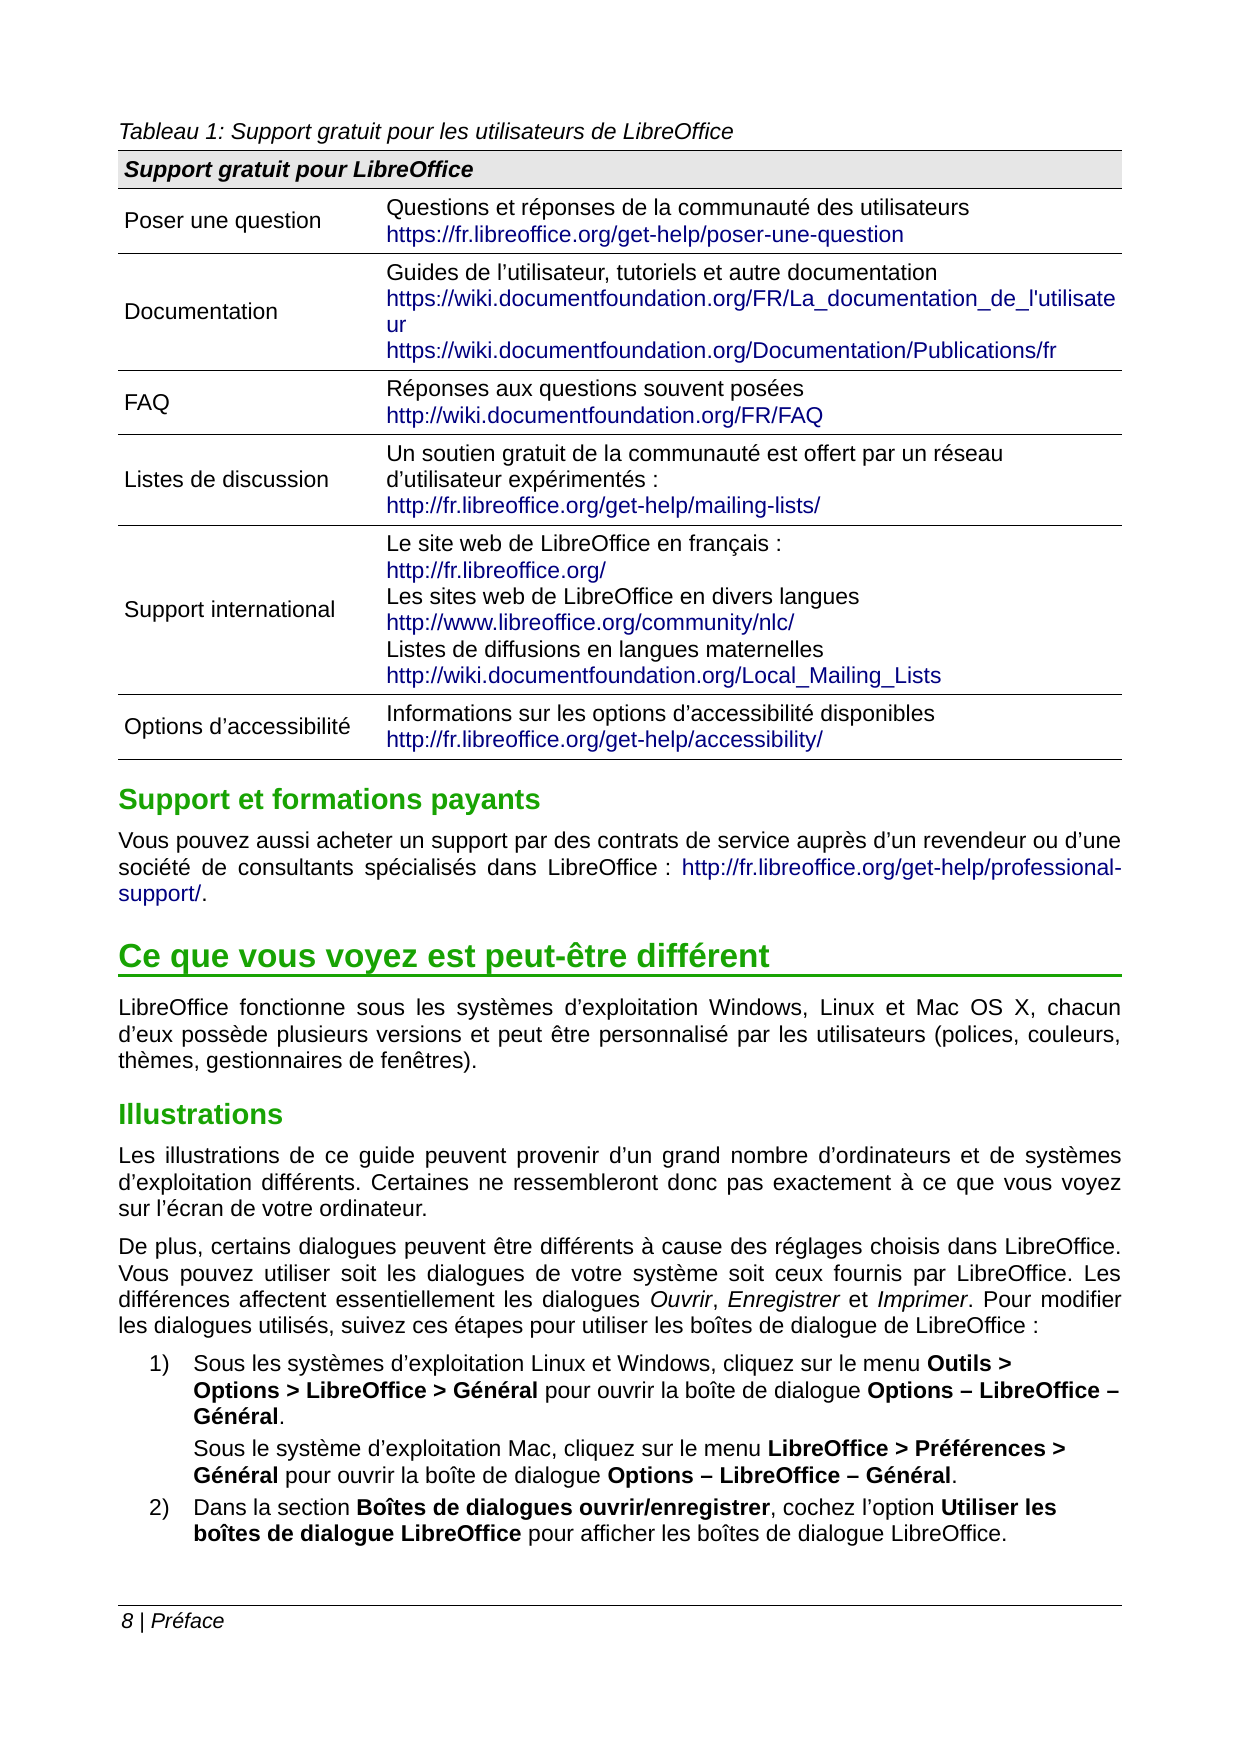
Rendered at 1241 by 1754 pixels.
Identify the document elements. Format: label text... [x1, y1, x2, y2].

table_header Support gratuit pour LibreOffice [118, 151, 1122, 188]
text LibreOffice fonctionne sous les systèmes d’exploitation Windows, Linux et Mac OS X, chacun d’eux possède plusieurs versions et peut être personnalisé par les utilisateurs (polices, couleurs, thèmes, gestionnaires de fenêtres). [118, 994, 1122, 1073]
text De plus, certains dialogues peuvent être différents à cause des réglages choisis dans LibreOffice. Vous pouvez utiliser soit les dialogues de votre système soit ceux fournis par LibreOffice. Les différences affectent essentiellement les dialogues Ouvrir, Enregistrer et Imprimer. Pour modifier les dialogues utilisés, suivez ces étapes pour utiliser les boîtes de dialogue de LibreOffice : [118, 1233, 1122, 1338]
table_cell Support international [118, 526, 380, 694]
table_cell Un soutien gratuit de la communauté est offert par un réseau d’utilisateur expérimentés : http://fr.libreoffice.org/get-help/mailing-lists/ [380, 435, 1122, 524]
text Vous pouvez aussi acheter un support par des contrats de service auprès d’un revendeur ou d’une société de consultants spécialisés dans LibreOffice : http://fr.libreoffice.org/get-help/professional-support/. [118, 827, 1122, 907]
text Tableau 1: Support gratuit pour les utilisateurs de LibreOffice [118, 118, 1122, 144]
table_cell Listes de discussion [118, 435, 380, 524]
subtitle Ce que vous voyez est peut-être différent [118, 936, 1122, 974]
table_cell Guides de l’utilisateur, tutoriels et autre documentation https://wiki.documentfoundation.org/FR/La_documentation_de_l'utilisateur https://wiki.documentfoundation.org/Documentation/Publications/fr [380, 254, 1122, 369]
table_cell Documentation [118, 254, 380, 369]
table_cell FAQ [118, 371, 380, 434]
table_cell Le site web de LibreOffice en français : http://fr.libreoffice.org/ Les sites web de LibreOffice en divers langues http://www.libreoffice.org/community/nlc/ Listes de diffusions en langues maternelles http://wiki.documentfoundation.org/Local_Mailing_Lists [380, 526, 1122, 694]
text Les illustrations de ce guide peuvent provenir d’un grand nombre d’ordinateurs et de systèmes d’exploitation différents. Certaines ne ressembleront donc pas exactement à ce que vous voyez sur l’écran de votre ordinateur. [118, 1142, 1122, 1221]
list Sous le système d’exploitation Mac, cliquez sur le menu LibreOffice > Préférences > Général pour ouvrir la boîte de dialogue Options – LibreOffice – Général. [169, 1435, 1122, 1488]
subtitle Support et formations payants [118, 782, 1122, 816]
table_cell Options d’accessibilité [118, 695, 380, 758]
table_cell Réponses aux questions souvent posées http://wiki.documentfoundation.org/FR/FAQ [380, 371, 1122, 434]
table_cell Informations sur les options d’accessibilité disponibles http://fr.libreoffice.org/get-help/accessibility/ [380, 695, 1122, 758]
table_cell Questions et réponses de la communauté des utilisateurs https://fr.libreoffice.org/get-help/poser-une-question [380, 189, 1122, 253]
subtitle Illustrations [118, 1097, 1122, 1131]
list Sous les systèmes d’exploitation Linux et Windows, cliquez sur le menu Outils > Options > LibreOffice > Général pour ouvrir la boîte de dialogue Options – LibreOffice – Général. [169, 1350, 1122, 1429]
list Dans la section Boîtes de dialogues ouvrir/enregistrer, cochez l’option Utiliser les boîtes de dialogue LibreOffice pour afficher les boîtes de dialogue LibreOffice. [169, 1494, 1122, 1547]
table_cell Poser une question [118, 189, 380, 253]
